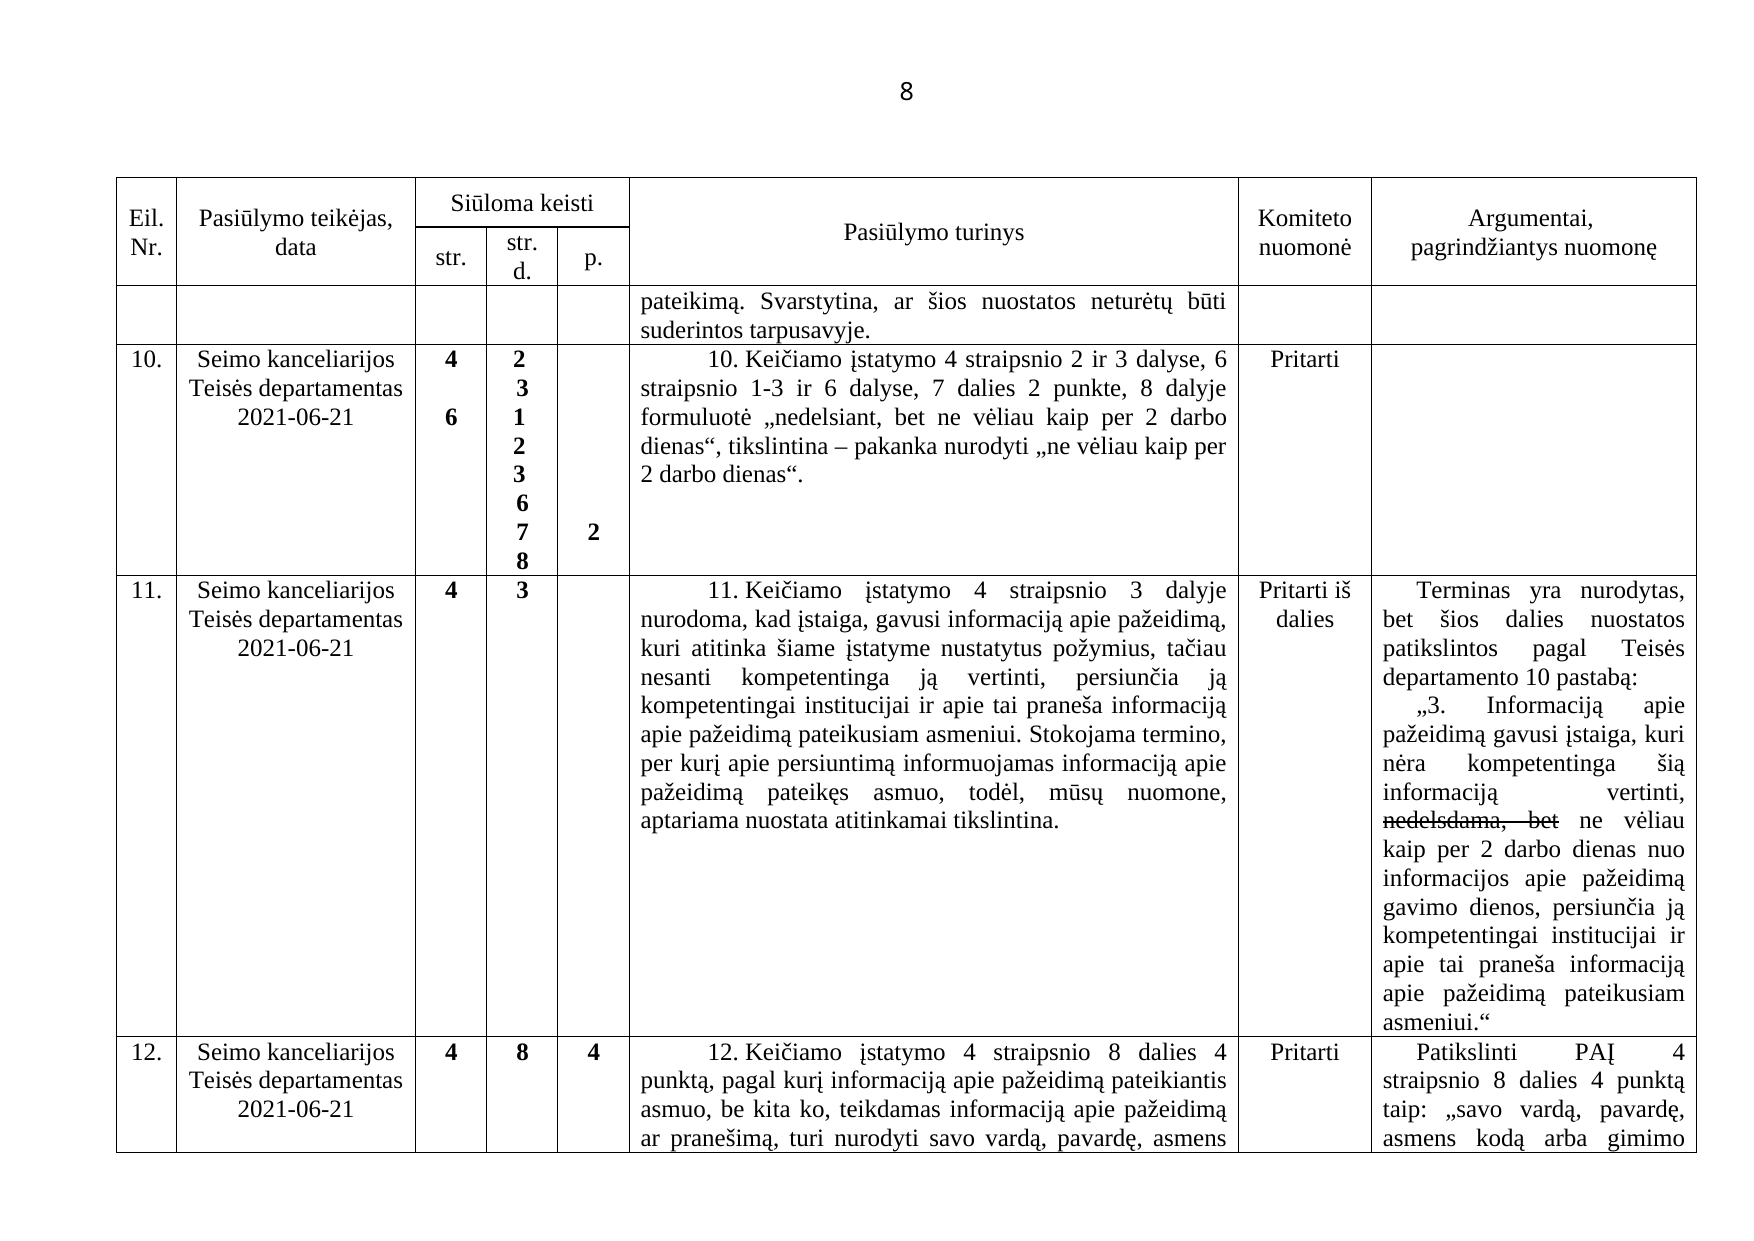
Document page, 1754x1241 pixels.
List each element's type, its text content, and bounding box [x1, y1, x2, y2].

table_header Pasiūlymo turinys [630, 178, 1238, 285]
table_cell pateikimą. Svarstytina, ar šios nuostatos neturėtų būti suderintos tarpusavyje. [630, 286, 1238, 343]
table_cell 4 6 [416, 345, 486, 574]
table_cell 4 [558, 1037, 629, 1152]
table_cell str. [416, 228, 486, 285]
table_cell [177, 286, 415, 343]
table_cell Pritarti [1239, 345, 1371, 574]
table_cell 11. [117, 576, 176, 1036]
table_cell [1372, 345, 1696, 574]
table_cell [558, 576, 629, 1036]
table_header Pasiūlymo teikėjas, data [177, 178, 415, 285]
table_cell Pritarti [1239, 1037, 1371, 1152]
table_cell [1239, 286, 1371, 343]
table_header Argumentai, pagrindžiantys nuomonę [1372, 178, 1696, 285]
table_cell 8 [487, 1037, 557, 1152]
table_cell 4 [416, 576, 486, 1036]
table_cell Patikslinti PAĮ 4 straipsnio 8 dalies 4 punktą taip: „savo vardą, pavardę, asmens kodą arba gimimo [1372, 1037, 1696, 1152]
table_cell 11. Keičiamo įstatymo 4 straipsnio 3 dalyje nurodoma, kad įstaiga, gavusi informaciją apie pažeidimą, kuri atitinka šiame įstatyme nustatytus požymius, tačiau nesanti kompetentinga ją vertinti, persiunčia ją kompetentingai institucijai ir apie tai praneša informaciją apie pažeidimą pateikusiam asmeniui. Stokojama termino, per kurį apie persiuntimą informuojamas informaciją apie pažeidimą pateikęs asmuo, todėl, mūsų nuomone, aptariama nuostata atitinkamai tikslintina. [630, 576, 1238, 1036]
table_cell 2 [558, 345, 629, 574]
table_header Siūloma keisti [416, 178, 629, 226]
table_cell 2 3 1 2 3 6 7 8 [487, 345, 557, 574]
table_cell Seimo kanceliarijos Teisės departamentas 2021-06-21 [177, 345, 415, 574]
table_cell 3 [487, 576, 557, 1036]
table_cell 10. Keičiamo įstatymo 4 straipsnio 2 ir 3 dalyse, 6 straipsnio 1-3 ir 6 dalyse, 7 dalies 2 punkte, 8 dalyje formuluotė „nedelsiant, bet ne vėliau kaip per 2 darbo dienas“, tikslintina – pakanka nurodyti „ne vėliau kaip per 2 darbo dienas“. [630, 345, 1238, 574]
table_cell Seimo kanceliarijos Teisės departamentas 2021-06-21 [177, 576, 415, 1036]
table_header Komiteto nuomonė [1239, 178, 1371, 285]
table_cell [1372, 286, 1696, 343]
table_cell [558, 286, 629, 343]
table_cell 10. [117, 345, 176, 574]
table_cell 12. [117, 1037, 176, 1152]
table_cell str. d. [487, 228, 557, 285]
table_cell p. [558, 228, 629, 285]
table_cell [487, 286, 557, 343]
table_cell [416, 286, 486, 343]
table_cell 12. Keičiamo įstatymo 4 straipsnio 8 dalies 4 punktą, pagal kurį informaciją apie pažeidimą pateikiantis asmuo, be kita ko, teikdamas informaciją apie pažeidimą ar pranešimą, turi nurodyti savo vardą, pavardę, asmens [630, 1037, 1238, 1152]
table_cell [117, 286, 176, 343]
table_header Eil. Nr. [117, 178, 176, 285]
table_cell 4 [416, 1037, 486, 1152]
table_cell Terminas yra nurodytas, bet šios dalies nuostatos patikslintos pagal Teisės departamento 10 pastabą: „3. Informaciją apie pažeidimą gavusi įstaiga, kuri nėra kompetentinga šią informaciją vertinti, nedelsdama, bet ne vėliau kaip per 2 darbo dienas nuo informacijos apie pažeidimą gavimo dienos, persiunčia ją kompetentingai institucijai ir apie tai praneša informaciją apie pažeidimą pateikusiam asmeniui.“ [1372, 576, 1696, 1036]
table_cell Pritarti iš dalies [1239, 576, 1371, 1036]
table_cell Seimo kanceliarijos Teisės departamentas 2021-06-21 [177, 1037, 415, 1152]
